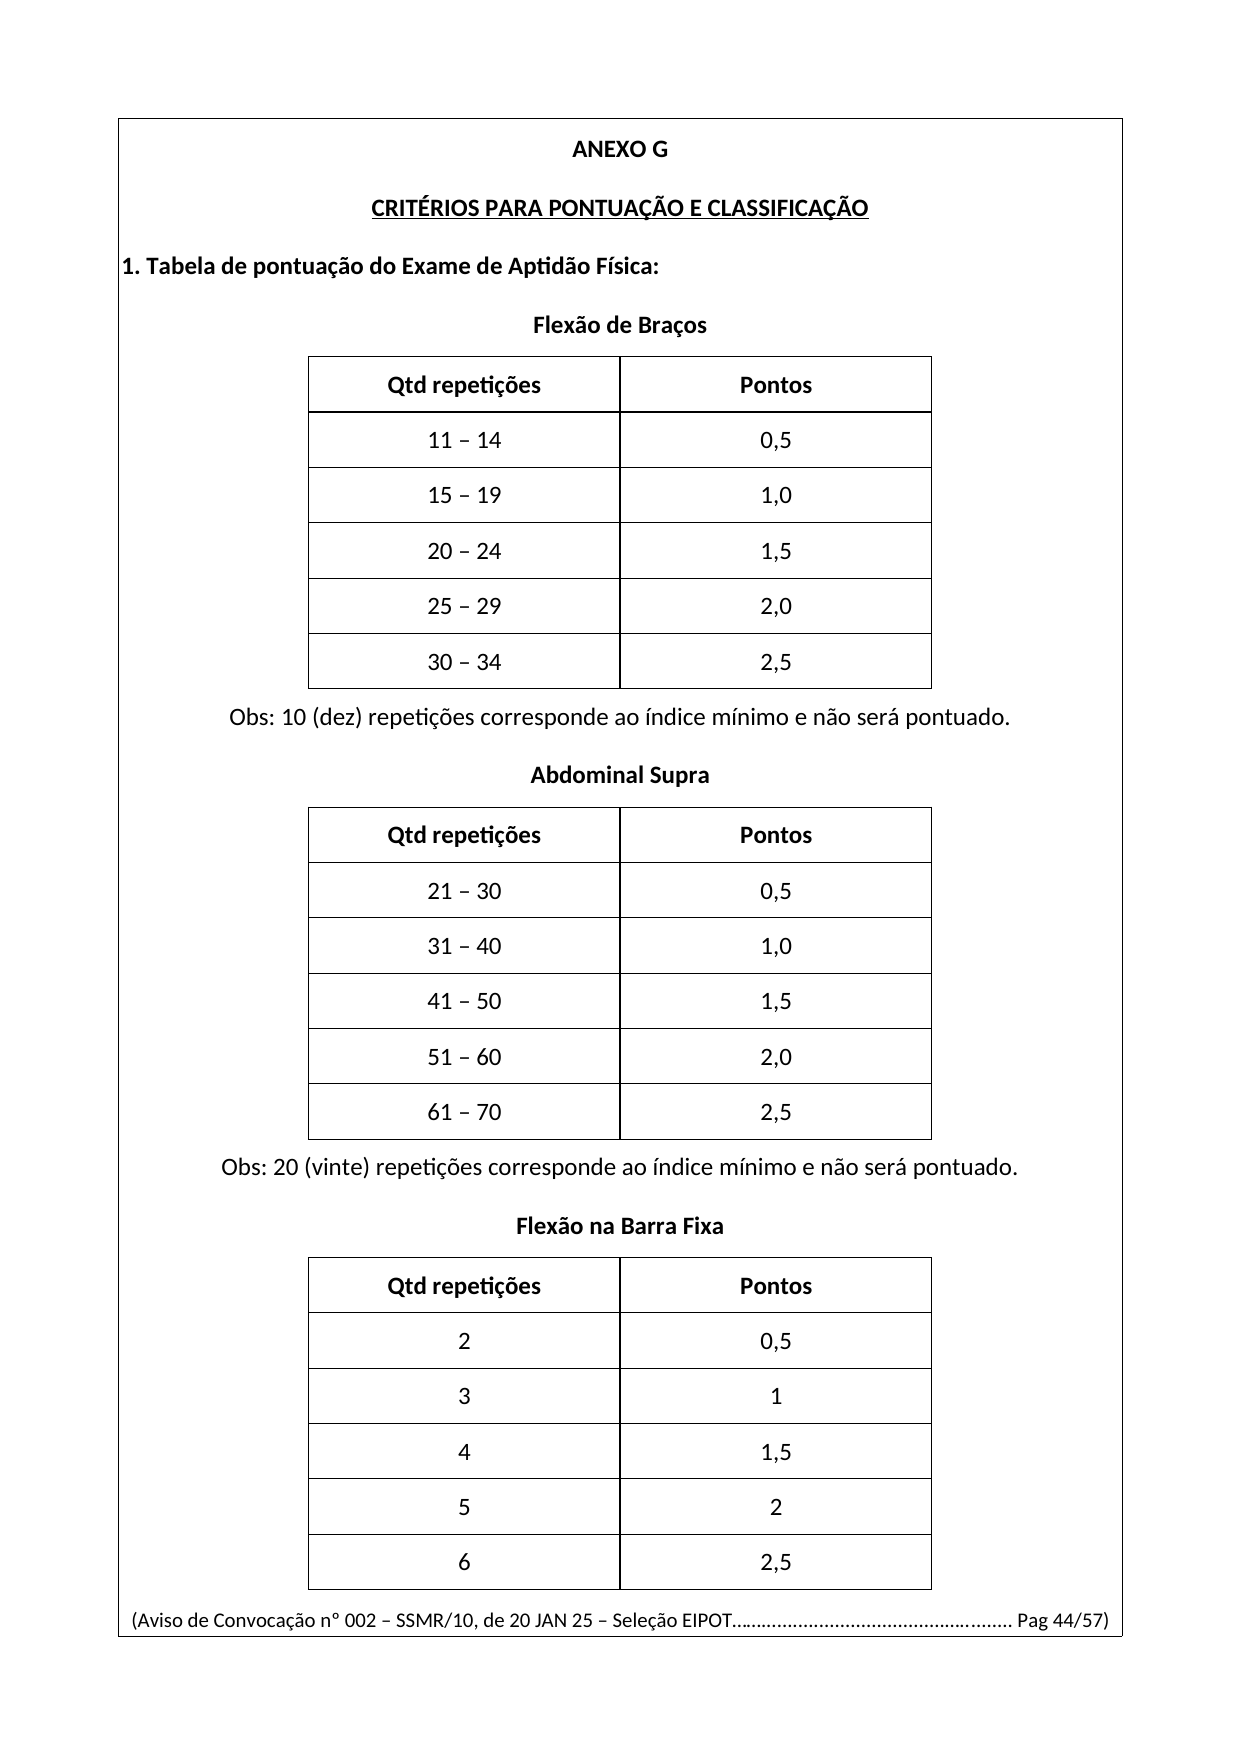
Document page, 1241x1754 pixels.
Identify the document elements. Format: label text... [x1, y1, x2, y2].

text Obs: 10 (dez) repetições corresponde ao índice mínimo e não será pontuado. [121, 701, 1119, 731]
table_cell 51 – 60 [309, 1029, 619, 1083]
table_cell 15 – 19 [309, 468, 619, 522]
text Flexão na Barra Fixa [121, 1210, 1119, 1241]
list 1. Tabela de pontuação do Exame de Aptidão Física: [121, 251, 1119, 281]
table_cell 1 [621, 1369, 931, 1423]
table_cell 2,5 [621, 634, 931, 688]
table_cell 1,0 [621, 468, 931, 522]
table_header Qtd repetições [309, 357, 619, 411]
table_cell 61 – 70 [309, 1084, 619, 1138]
text ANEXO G [121, 133, 1119, 163]
table_cell 0,5 [621, 1313, 931, 1368]
table_cell 2,5 [621, 1535, 931, 1589]
table_cell 25 – 29 [309, 579, 619, 633]
table_cell 1,0 [621, 918, 931, 972]
table_header Pontos [621, 357, 931, 411]
table_cell 21 – 30 [309, 863, 619, 917]
table_cell 20 – 24 [309, 523, 619, 577]
text Obs: 20 (vinte) repetições corresponde ao índice mínimo e não será pontuado. [121, 1151, 1119, 1182]
table_cell 2,0 [621, 1029, 931, 1083]
table_cell 1,5 [621, 1424, 931, 1478]
table_cell 2 [309, 1313, 619, 1368]
text Flexão de Braços [121, 309, 1119, 340]
table_cell 5 [309, 1479, 619, 1533]
table_header Pontos [621, 808, 931, 862]
table_header Qtd repetições [309, 1258, 619, 1312]
table_cell 0,5 [621, 413, 931, 467]
table_header Pontos [621, 1258, 931, 1312]
table_cell 0,5 [621, 863, 931, 917]
table_cell 3 [309, 1369, 619, 1423]
table_header Qtd repetições [309, 808, 619, 862]
table_cell 1,5 [621, 523, 931, 577]
text Abdominal Supra [121, 760, 1119, 790]
table_cell 4 [309, 1424, 619, 1478]
table_cell 41 – 50 [309, 974, 619, 1028]
table_cell 30 – 34 [309, 634, 619, 688]
table_cell 2,5 [621, 1084, 931, 1138]
table_cell 11 – 14 [309, 413, 619, 467]
table_cell 31 – 40 [309, 918, 619, 972]
table_cell 2,0 [621, 579, 931, 633]
table_cell 6 [309, 1535, 619, 1589]
table_cell 2 [621, 1479, 931, 1533]
table_cell 1,5 [621, 974, 931, 1028]
text CRITÉRIOS PARA PONTUAÇÃO E CLASSIFICAÇÃO [121, 192, 1119, 222]
